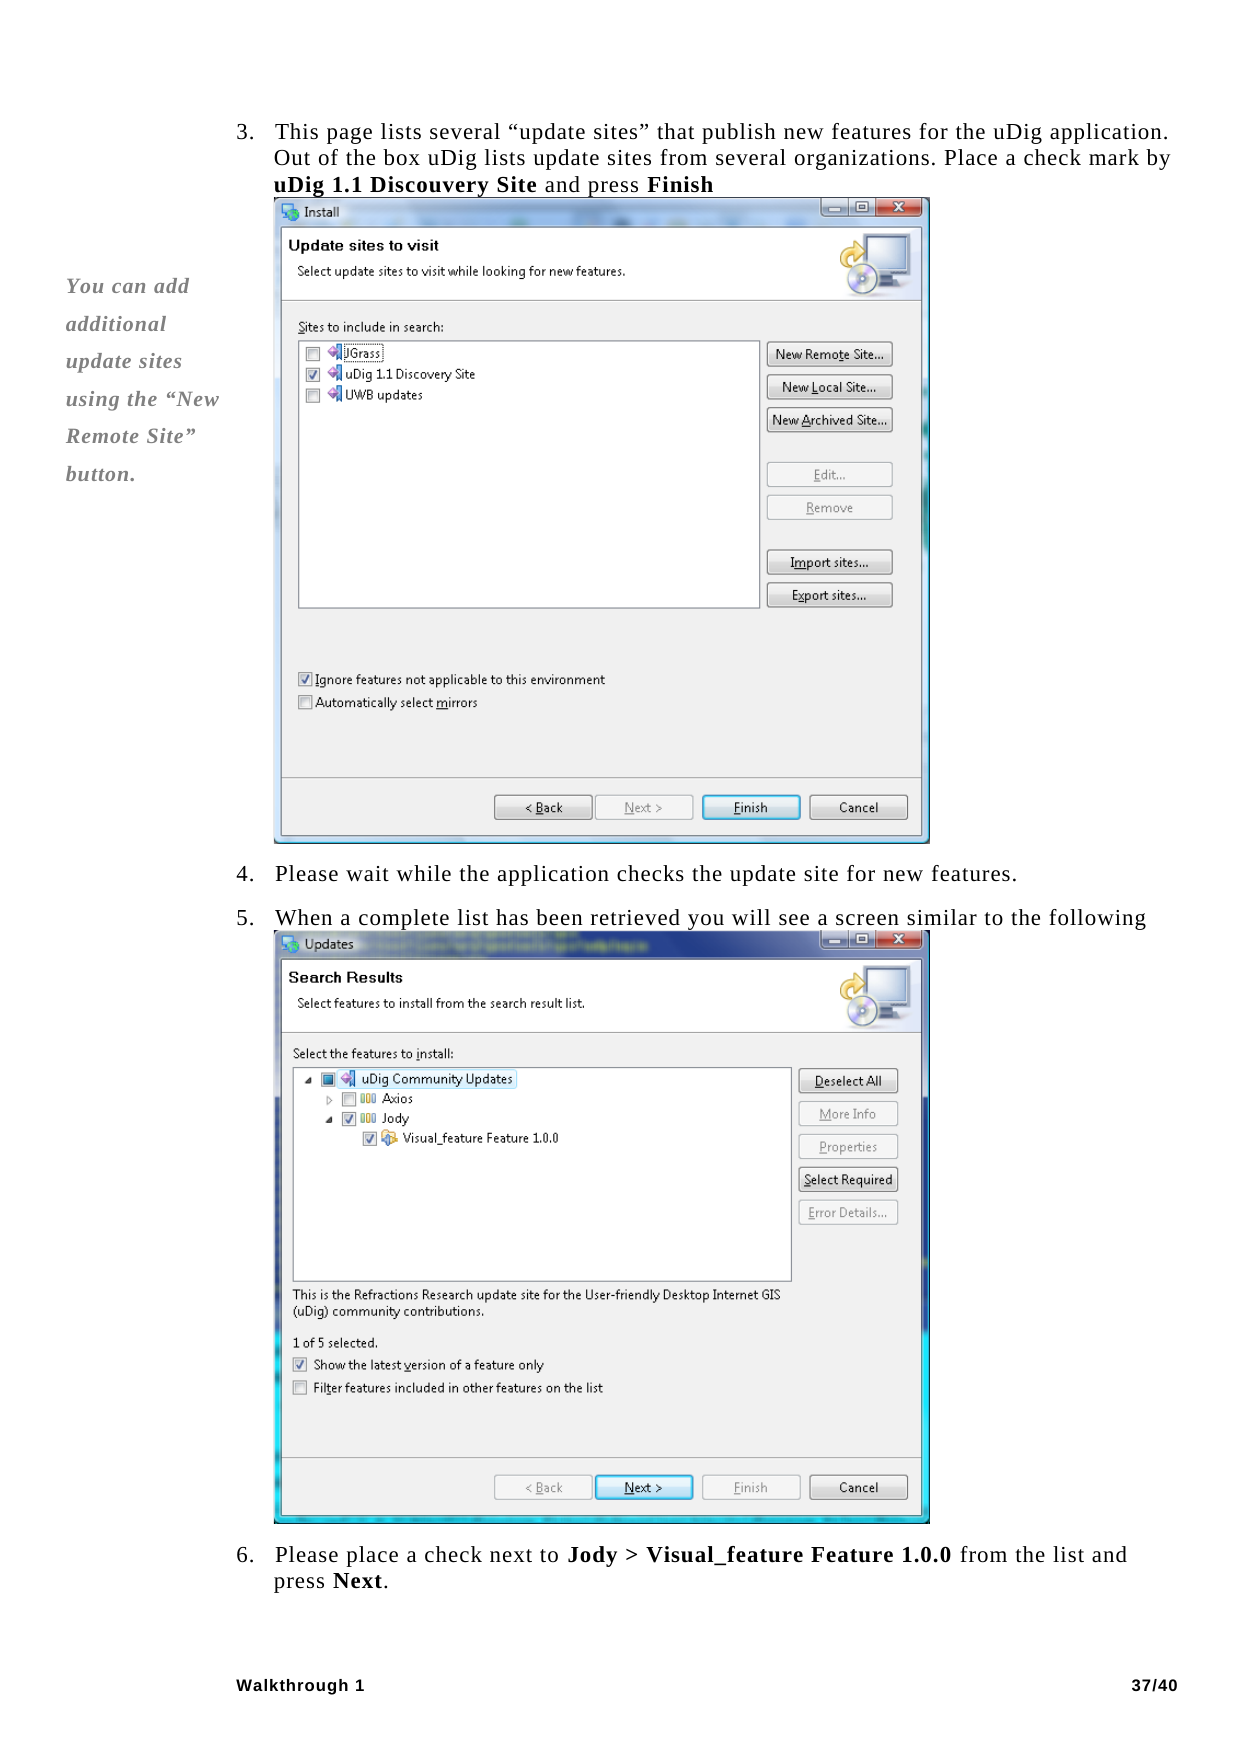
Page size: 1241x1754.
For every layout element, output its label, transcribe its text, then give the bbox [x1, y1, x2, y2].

list Please place a check next to Jody > Visual_feature Feature 1.0.0 from the list and press Next. [236, 1541, 1181, 1593]
picture [273, 930, 930, 1524]
list This page lists several “update sites” that publish new features for the uDig application. Out of the box uDig lists update sites from several organizations. Place a check mark by uDig 1.1 Discouvery Site and press Finish [236, 118, 1181, 844]
list When a complete list has been retrieved you will see a screen similar to the following [236, 903, 1181, 1524]
list Please wait while the application checks the update site for new features. [236, 861, 1181, 887]
list You can add additional update sites using the “New Remote Site” button. [66, 261, 223, 486]
picture [273, 197, 930, 844]
